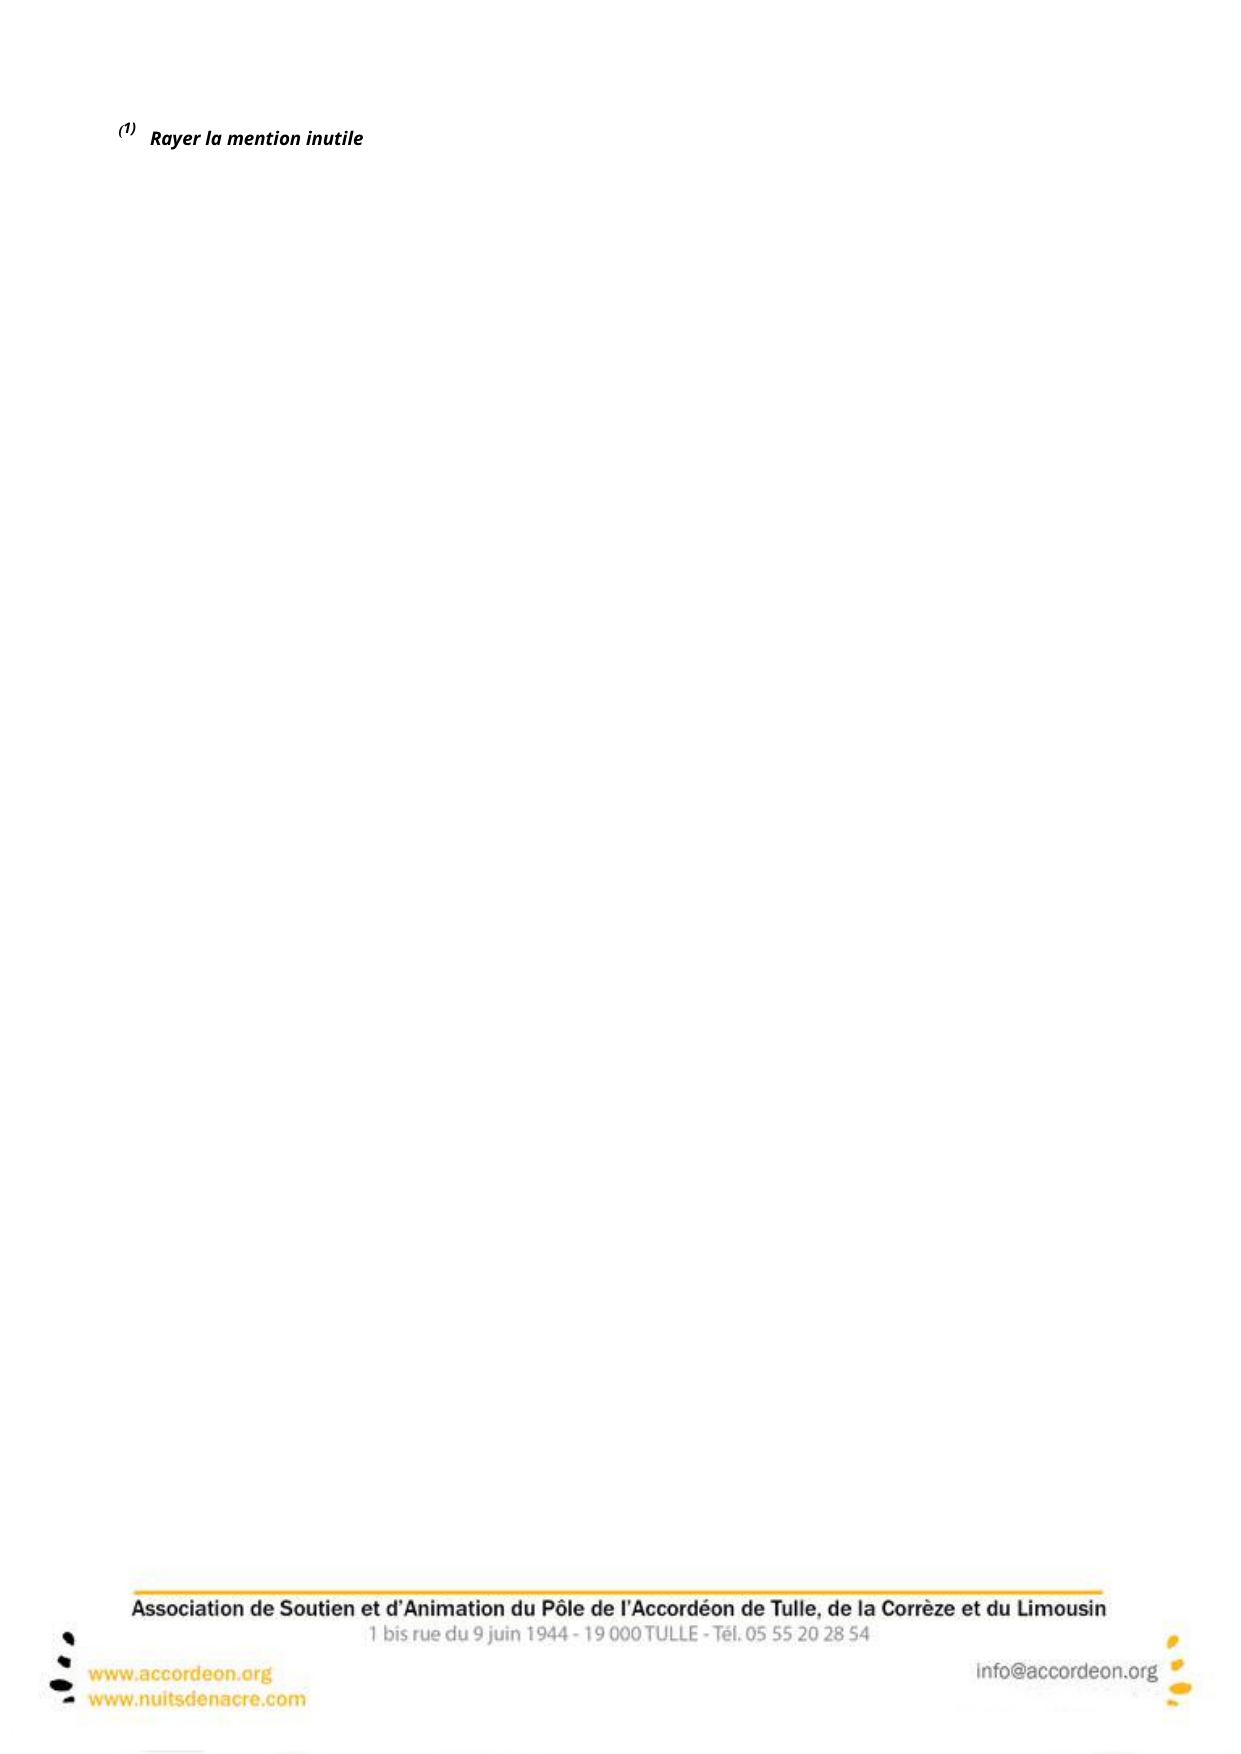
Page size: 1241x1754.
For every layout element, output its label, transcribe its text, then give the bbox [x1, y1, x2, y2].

picture [0, 1543, 1241, 1754]
text (1) Rayer la mention inutile [118, 118, 1122, 152]
